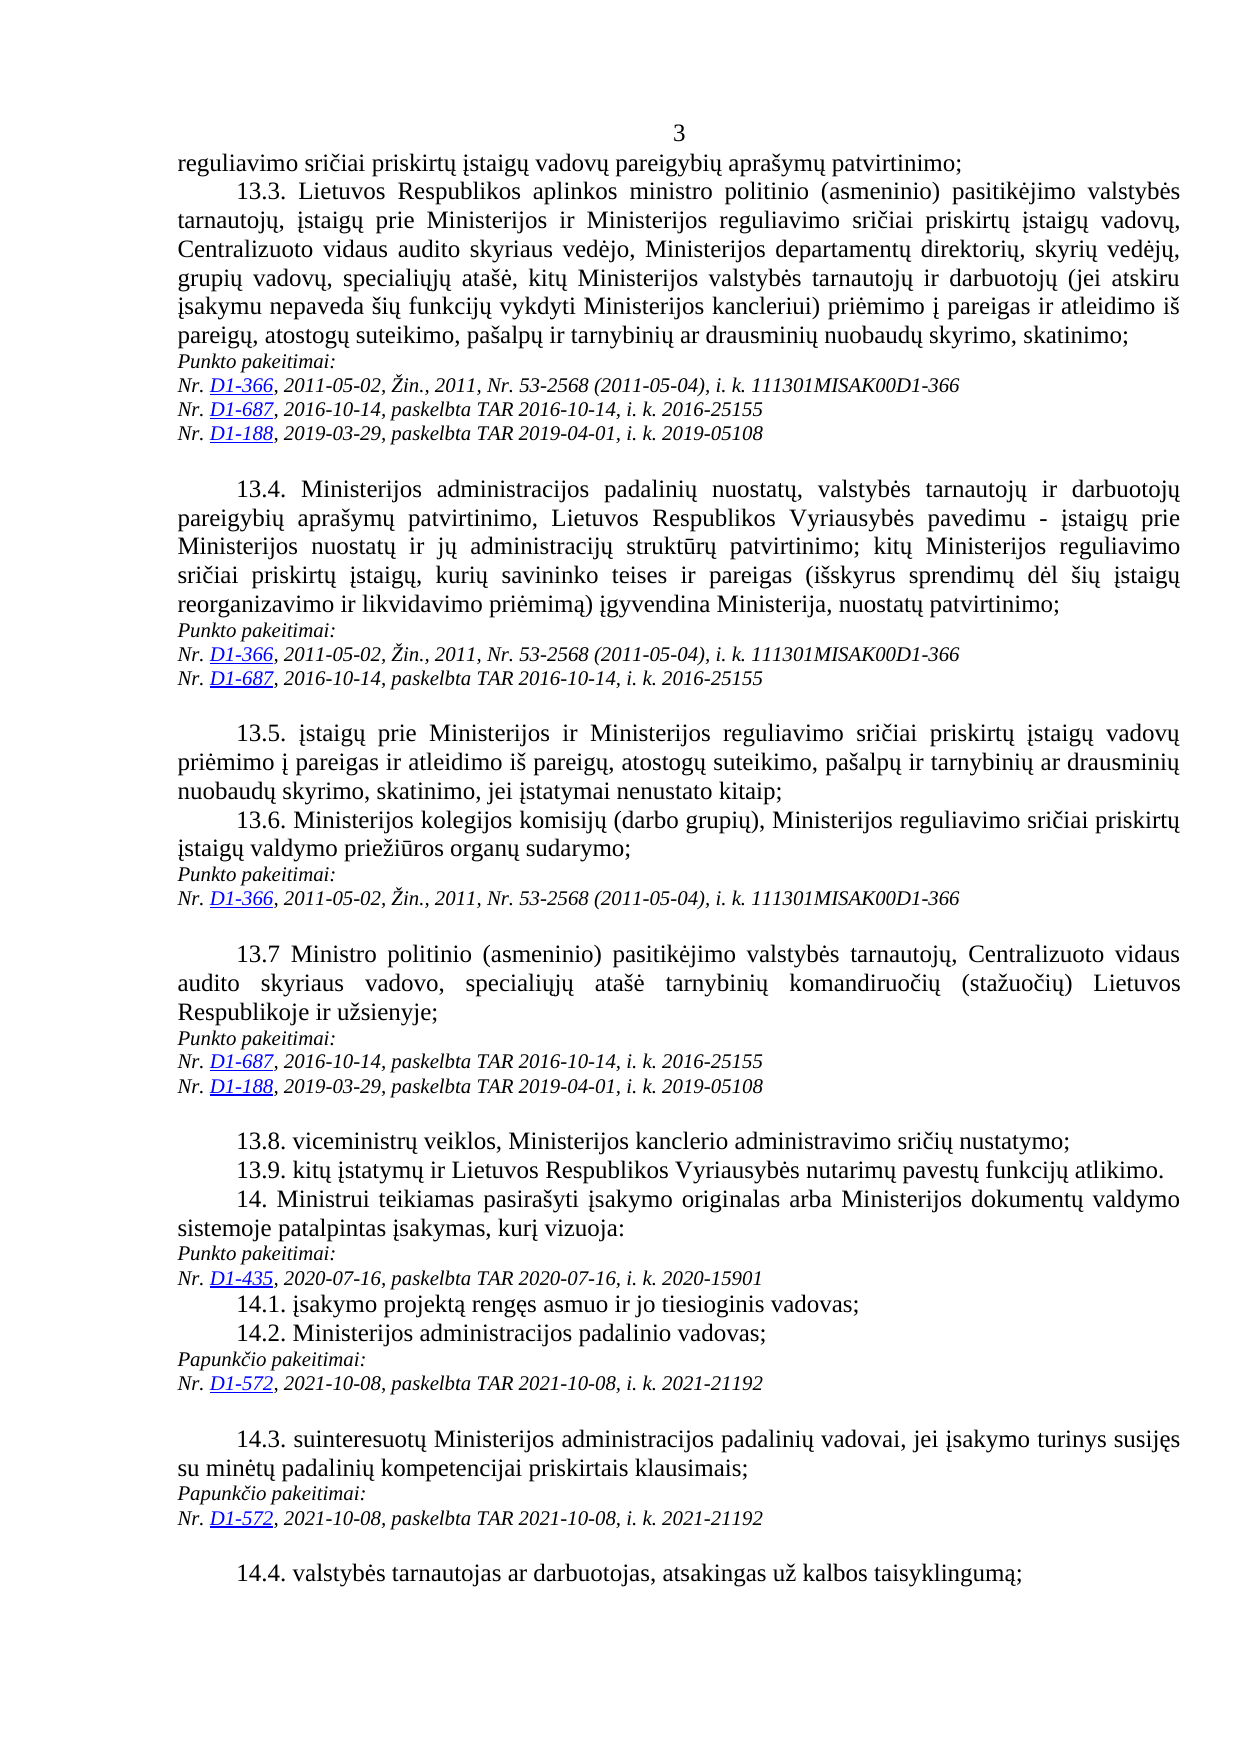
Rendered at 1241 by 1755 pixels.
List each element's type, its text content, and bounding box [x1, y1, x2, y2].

text 14.3. suinteresuotų Ministerijos administracijos padalinių vadovai, jei įsakymo turinys susijęs su minėtų padalinių kompetencijai priskirtais klausimais; [177, 1424, 1181, 1481]
text 13.9. kitų įstatymų ir Lietuvos Respublikos Vyriausybės nutarimų pavestų funkcijų atlikimo. [177, 1155, 1181, 1184]
text Nr. D1-188, 2019-03-29, paskelbta TAR 2019-04-01, i. k. 2019-05108 [177, 421, 1181, 445]
text 13.6. Ministerijos kolegijos komisijų (darbo grupių), Ministerijos reguliavimo sričiai priskirtų įstaigų valdymo priežiūros organų sudarymo; [177, 805, 1181, 862]
text 14.4. valstybės tarnautojas ar darbuotojas, atsakingas už kalbos taisyklingumą; [177, 1558, 1181, 1587]
text Punkto pakeitimai: [177, 349, 1181, 373]
text Papunkčio pakeitimai: [177, 1347, 1181, 1371]
text 13.4. Ministerijos administracijos padalinių nuostatų, valstybės tarnautojų ir darbuotojų pareigybių aprašymų patvirtinimo, Lietuvos Respublikos Vyriausybės pavedimu - įstaigų prie Ministerijos nuostatų ir jų administracijų struktūrų patvirtinimo; kitų Ministerijos reguliavimo sričiai priskirtų įstaigų, kurių savininko teises ir pareigas (išskyrus sprendimų dėl šių įstaigų reorganizavimo ir likvidavimo priėmimą) įgyvendina Ministerija, nuostatų patvirtinimo; [177, 474, 1181, 618]
text 13.5. įstaigų prie Ministerijos ir Ministerijos reguliavimo sričiai priskirtų įstaigų vadovų priėmimo į pareigas ir atleidimo iš pareigų, atostogų suteikimo, pašalpų ir tarnybinių ar drausminių nuobaudų skyrimo, skatinimo, jei įstatymai nenustato kitaip; [177, 718, 1181, 805]
text Nr. D1-687, 2016-10-14, paskelbta TAR 2016-10-14, i. k. 2016-25155 [177, 397, 1181, 421]
text Nr. D1-188, 2019-03-29, paskelbta TAR 2019-04-01, i. k. 2019-05108 [177, 1073, 1181, 1098]
text reguliavimo sričiai priskirtų įstaigų vadovų pareigybių aprašymų patvirtinimo; [177, 148, 1181, 176]
text Papunkčio pakeitimai: [177, 1481, 1181, 1505]
text Nr. D1-366, 2011-05-02, Žin., 2011, Nr. 53-2568 (2011-05-04), i. k. 111301MISAK00D1-366 [177, 886, 1181, 910]
text Punkto pakeitimai: [177, 618, 1181, 642]
text 14. Ministrui teikiamas pasirašyti įsakymo originalas arba Ministerijos dokumentų valdymo sistemoje patalpintas įsakymas, kurį vizuoja: [177, 1184, 1181, 1241]
text Nr. D1-366, 2011-05-02, Žin., 2011, Nr. 53-2568 (2011-05-04), i. k. 111301MISAK00D1-366 [177, 642, 1181, 666]
text Punkto pakeitimai: [177, 1025, 1181, 1049]
text 14.1. įsakymo projektą rengęs asmuo ir jo tiesioginis vadovas; [177, 1289, 1181, 1318]
text Nr. D1-572, 2021-10-08, paskelbta TAR 2021-10-08, i. k. 2021-21192 [177, 1371, 1181, 1395]
text Nr. D1-366, 2011-05-02, Žin., 2011, Nr. 53-2568 (2011-05-04), i. k. 111301MISAK00D1-366 [177, 373, 1181, 397]
text 13.3. Lietuvos Respublikos aplinkos ministro politinio (asmeninio) pasitikėjimo valstybės tarnautojų, įstaigų prie Ministerijos ir Ministerijos reguliavimo sričiai priskirtų įstaigų vadovų, Centralizuoto vidaus audito skyriaus vedėjo, Ministerijos departamentų direktorių, skyrių vedėjų, grupių vadovų, specialiųjų atašė, kitų Ministerijos valstybės tarnautojų ir darbuotojų (jei atskiru įsakymu nepaveda šių funkcijų vykdyti Ministerijos kancleriui) priėmimo į pareigas ir atleidimo iš pareigų, atostogų suteikimo, pašalpų ir tarnybinių ar drausminių nuobaudų skyrimo, skatinimo; [177, 176, 1181, 349]
text 13.7 Ministro politinio (asmeninio) pasitikėjimo valstybės tarnautojų, Centralizuoto vidaus audito skyriaus vadovo, specialiųjų atašė tarnybinių komandiruočių (stažuočių) Lietuvos Respublikoje ir užsienyje; [177, 939, 1181, 1025]
text 13.8. viceministrų veiklos, Ministerijos kanclerio administravimo sričių nustatymo; [177, 1126, 1181, 1155]
text 14.2. Ministerijos administracijos padalinio vadovas; [177, 1318, 1181, 1347]
text Nr. D1-687, 2016-10-14, paskelbta TAR 2016-10-14, i. k. 2016-25155 [177, 1049, 1181, 1073]
text Nr. D1-687, 2016-10-14, paskelbta TAR 2016-10-14, i. k. 2016-25155 [177, 666, 1181, 690]
text Nr. D1-435, 2020-07-16, paskelbta TAR 2020-07-16, i. k. 2020-15901 [177, 1265, 1181, 1289]
text Punkto pakeitimai: [177, 1241, 1181, 1265]
text Punkto pakeitimai: [177, 862, 1181, 886]
text Nr. D1-572, 2021-10-08, paskelbta TAR 2021-10-08, i. k. 2021-21192 [177, 1505, 1181, 1529]
